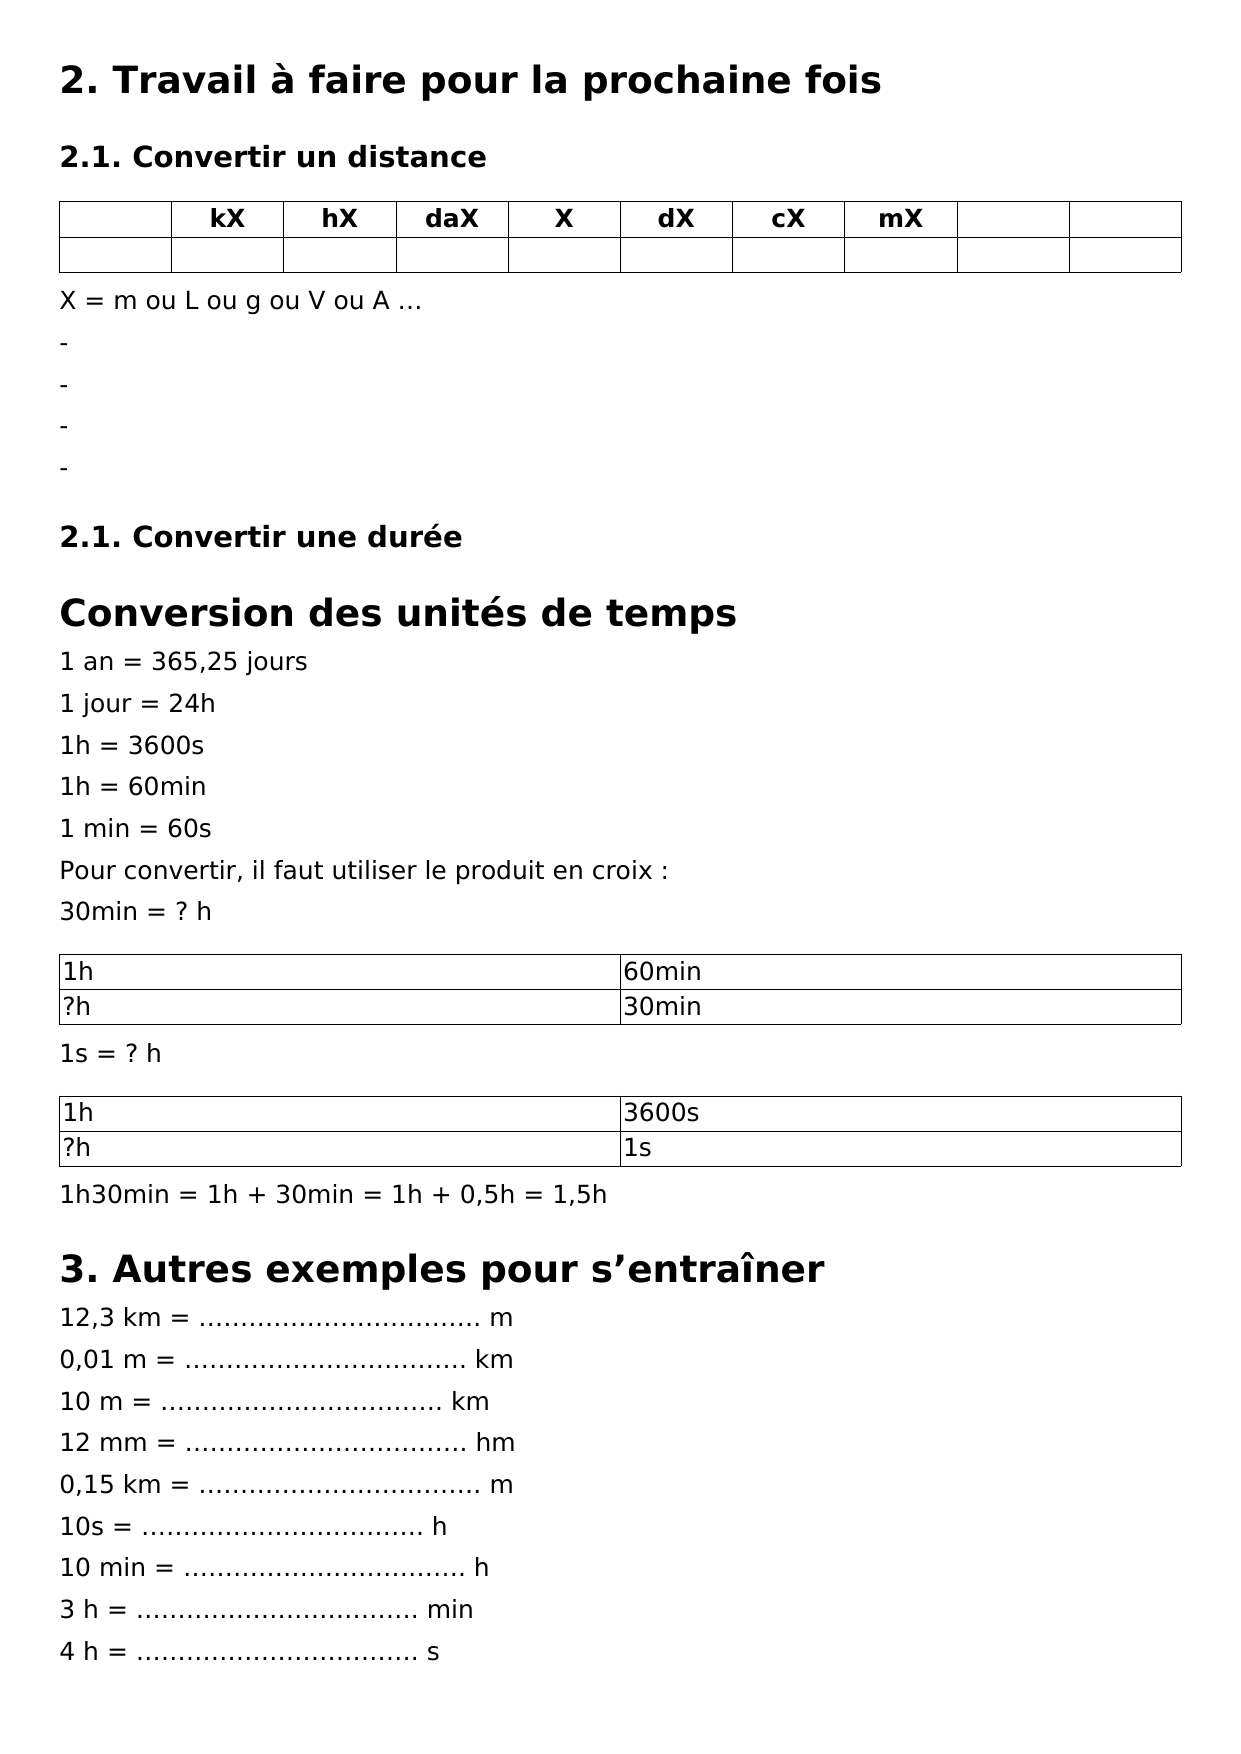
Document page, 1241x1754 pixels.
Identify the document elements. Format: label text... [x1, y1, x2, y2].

text 10 min = ……………………………. h [59, 1553, 1181, 1583]
text 1 an = 365,25 jours [59, 647, 1181, 677]
table_header daX [397, 202, 508, 237]
text 12,3 km = ……………………………. m [59, 1303, 1181, 1333]
table_header dX [621, 202, 732, 237]
table_header [60, 202, 171, 237]
text 1h = 60min [59, 772, 1181, 802]
table_cell [172, 238, 283, 272]
table_header hX [284, 202, 396, 237]
table_cell 1s [621, 1132, 1181, 1166]
text - [59, 328, 1181, 357]
text - [59, 453, 1181, 482]
subtitle 2. Travail à faire pour la prochaine fois [59, 59, 1181, 103]
table_cell [845, 238, 957, 272]
text 1h30min = 1h + 30min = 1h + 0,5h = 1,5h [59, 1181, 1181, 1210]
table_header cX [733, 202, 844, 237]
table_cell [621, 238, 732, 272]
text 1s = ? h [59, 1039, 1181, 1068]
text 3 h = ……………………………. min [59, 1595, 1181, 1624]
text 10s = ……………………………. h [59, 1512, 1181, 1541]
text X = m ou L ou g ou V ou A … [59, 287, 1181, 316]
text 1 jour = 24h [59, 689, 1181, 718]
table_cell ?h [60, 990, 620, 1024]
table_cell [733, 238, 844, 272]
table_header kX [172, 202, 283, 237]
table_header [1070, 202, 1181, 237]
text Pour convertir, il faut utiliser le produit en croix : [59, 856, 1181, 885]
text 10 m = ……………………………. km [59, 1387, 1181, 1416]
subtitle 3. Autres exemples pour s’entraîner [59, 1247, 1181, 1291]
table_header 1h [60, 1097, 620, 1131]
table_header 3600s [621, 1097, 1181, 1131]
table_cell [958, 238, 1069, 272]
table_header mX [845, 202, 957, 237]
text - [59, 412, 1181, 441]
text 0,15 km = ……………………………. m [59, 1470, 1181, 1499]
table_header [958, 202, 1069, 237]
table_cell [284, 238, 396, 272]
table_cell ?h [60, 1132, 620, 1166]
subtitle Conversion des unités de temps [59, 591, 1181, 635]
text 4 h = ……………………………. s [59, 1637, 1181, 1666]
text 1 min = 60s [59, 814, 1181, 843]
text 12 mm = ……………………………. hm [59, 1428, 1181, 1458]
subtitle 2.1. Convertir une durée [59, 520, 1181, 554]
table_header X [509, 202, 620, 237]
subtitle 2.1. Convertir un distance [59, 140, 1181, 174]
text 1h = 3600s [59, 731, 1181, 760]
table_cell [509, 238, 620, 272]
table_cell [397, 238, 508, 272]
text 30min = ? h [59, 897, 1181, 927]
text - [59, 370, 1181, 399]
table_header 60min [621, 955, 1181, 989]
table_cell 30min [621, 990, 1181, 1024]
table_cell [1070, 238, 1181, 272]
table_cell [60, 238, 171, 272]
table_header 1h [60, 955, 620, 989]
text 0,01 m = ……………………………. km [59, 1345, 1181, 1374]
